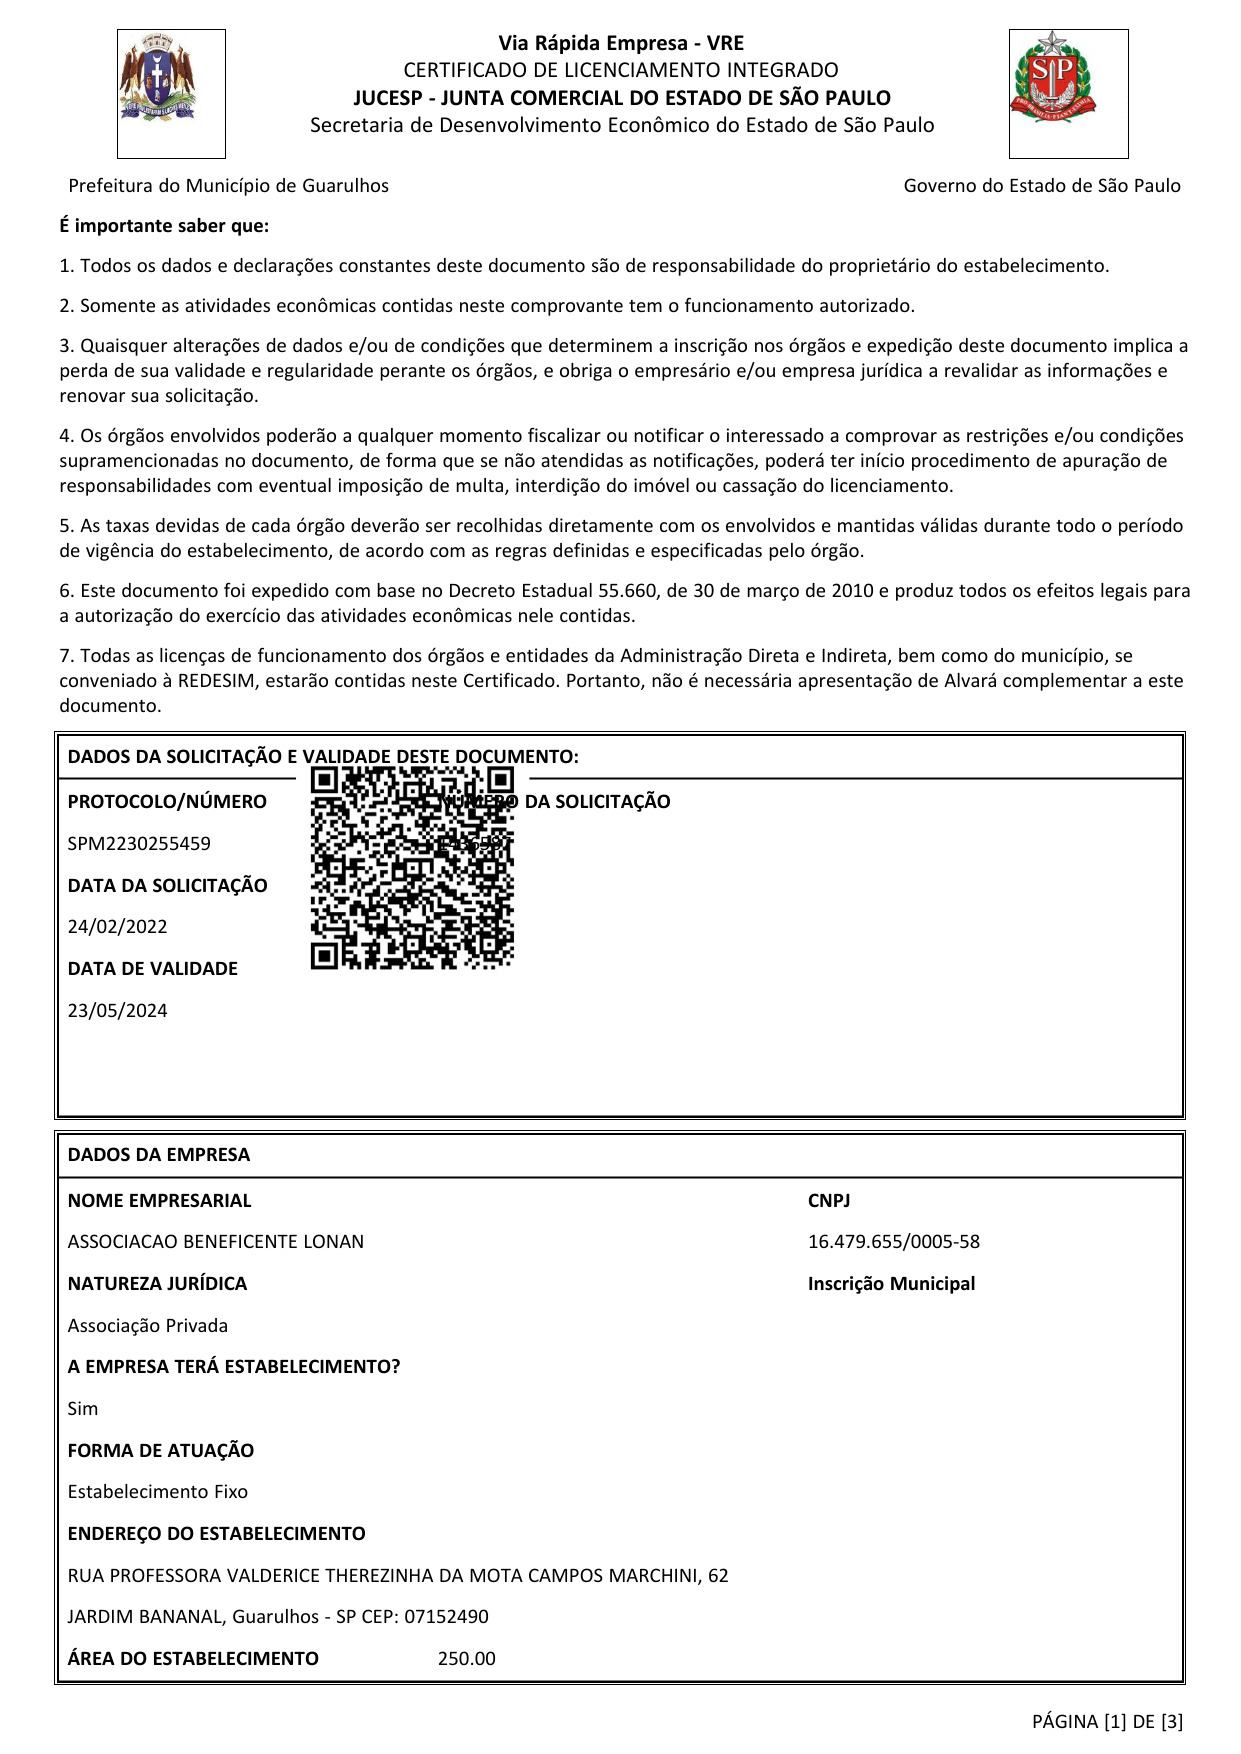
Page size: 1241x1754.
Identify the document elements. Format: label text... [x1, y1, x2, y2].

text RUA PROFESSORA VALDERICE THEREZINHA DA MOTA CAMPOS MARCHINI, 62 [67, 1566, 749, 1586]
text DADOS DA EMPRESA [67, 1145, 274, 1166]
text perda de sua validade e regularidade perante os órgãos, e obriga o empresário e/ou empresa jurídica a revalidar as informações e [59, 361, 1181, 382]
text Via Rápida Empresa - VRE [498, 32, 955, 55]
text supramencionadas no documento, de forma que se não atendidas as notificações, poderá ter início procedimento de apuração de [59, 451, 1183, 472]
text Estabelecimento Fixo [67, 1482, 272, 1503]
text É importante saber que: [59, 216, 412, 237]
text DADOS DA SOLICITAÇÃO E VALIDADE DESTE DOCUMENTO: [67, 746, 601, 767]
text DATA DE VALIDADE [67, 959, 262, 980]
text 1 [59, 256, 69, 277]
text Secretaria de Desenvolvimento Econômico do Estado de São Paulo [310, 114, 955, 137]
picture [1010, 30, 1128, 158]
text Associação Privada [67, 1316, 253, 1336]
text ASSOCIACAO BENEFICENTE LONAN [67, 1232, 388, 1253]
text SPM2230255459 [67, 834, 292, 855]
text . Todos os dados e declarações constantes deste documento são de responsabilidade do proprietário do estabelecimento. [69, 256, 1126, 277]
text 4. Os órgãos envolvidos poderão a qualquer momento fiscalizar ou notificar o interessado a comprovar as restrições e/ou condições [59, 426, 1199, 447]
text JARDIM BANANAL, Guarulhos - SP CEP: 07152490 [67, 1607, 749, 1628]
text CERTIFICADO DE LICENCIAMENTO INTEGRADO [403, 59, 955, 82]
text JUCESP - JUNTA COMERCIAL DO ESTADO DE SÃO PAULO [354, 87, 955, 110]
text CNPJ [808, 1191, 876, 1211]
text PROTOCOLO/NÚMERO [67, 792, 292, 813]
text FORMA DE ATUAÇÃO [67, 1441, 278, 1461]
text documento. [59, 696, 1200, 717]
text 3 [59, 336, 69, 357]
text PÁGINA [1] DE [3] [1032, 1712, 1207, 1733]
text renovar sua solicitação. [59, 386, 1181, 407]
text 2 [59, 296, 69, 317]
text A EMPRESA TERÁ ESTABELECIMENTO? [67, 1357, 424, 1378]
picture [55, 1131, 1185, 1684]
text ÁREA DO ESTABELECIMENTO [67, 1649, 343, 1670]
text 3/05/2024 [103, 1001, 262, 1021]
text 16.479.655/0005-58 [808, 1232, 1006, 1253]
text de vigência do estabelecimento, de acordo com as regras definidas e especificadas pelo órgão. [59, 541, 1197, 562]
text responsabilidades com eventual imposição de multa, interdição do imóvel ou cassação do licenciamento. [59, 476, 1183, 497]
text 1436587 [438, 834, 537, 855]
text Governo do Estado de São Paulo [903, 176, 1203, 197]
picture [55, 732, 1185, 1119]
text 2 [67, 917, 78, 938]
text 5. As taxas devidas de cada órgão deverão ser recolhidas diretamente com os envolvidos e mantidas válidas durante todo o período [59, 516, 1197, 537]
text . Somente as atividades econômicas contidas neste comprovante tem o funcionamento autorizado. [69, 296, 934, 317]
picture [118, 30, 225, 158]
text 4/02/2022 [78, 917, 262, 938]
text 7. Todas as licenças de funcionamento dos órgãos e entidades da Administração Direta e Indireta, bem como do município, se [59, 646, 1147, 667]
text Inscrição Municipal [808, 1274, 1006, 1295]
text Prefeitura do Município de Guarulhos [68, 176, 412, 197]
text NOME EMPRESARIAL [67, 1191, 276, 1211]
text conveniado à REDESIM, estarão contidas neste Certificado. Portanto, não é necessária apresentação de Alvará complementar a este [59, 671, 1200, 692]
text DATA DA SOLICITAÇÃO [67, 876, 292, 896]
text 2 [67, 1001, 103, 1021]
text ENDEREÇO DO ESTABELECIMENTO [67, 1524, 390, 1545]
text 250.00 [438, 1649, 521, 1670]
text NATUREZA JURÍDICA [67, 1274, 388, 1295]
text NÚMERO DA SOLICITAÇÃO [438, 792, 695, 813]
text Sim [67, 1399, 424, 1420]
text a autorização do exercício das atividades econômicas nele contidas. [59, 606, 1203, 627]
text 6. Este documento foi expedido com base no Decreto Estadual 55.660, de 30 de março de 2010 e produz todos os efeitos legais para [59, 581, 1203, 602]
text . Quaisquer alterações de dados e/ou de condições que determinem a inscrição nos órgãos e expedição deste documento implica a [69, 336, 1203, 357]
